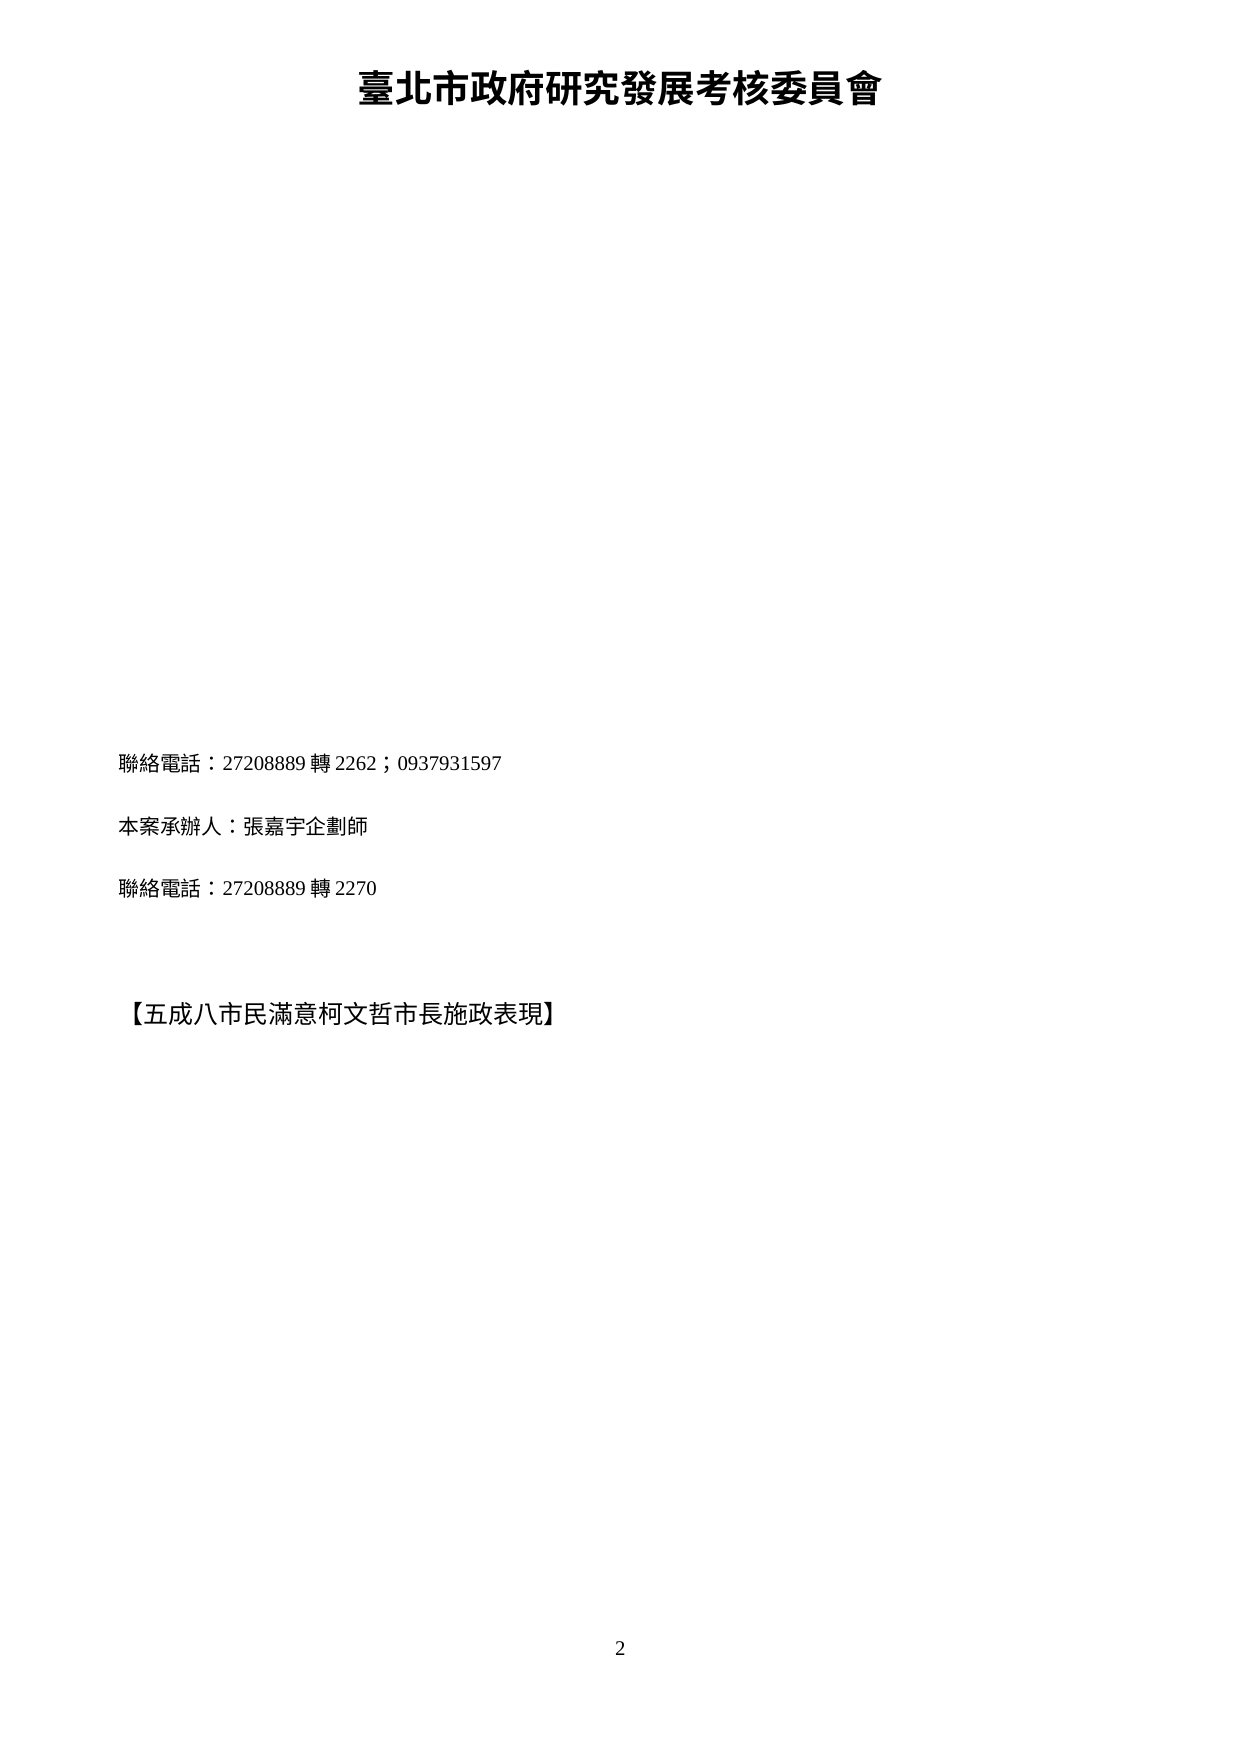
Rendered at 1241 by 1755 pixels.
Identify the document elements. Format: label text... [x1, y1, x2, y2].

text 聯絡電話：27208889轉2262；0937931597 [118, 721, 1122, 783]
text 【五成八市民滿意柯文哲市長施政表現】 [118, 971, 1122, 1033]
text 本案承辦人：張嘉宇企劃師 [118, 783, 1122, 846]
text 聯絡電話：27208889轉2270 [118, 846, 1122, 908]
